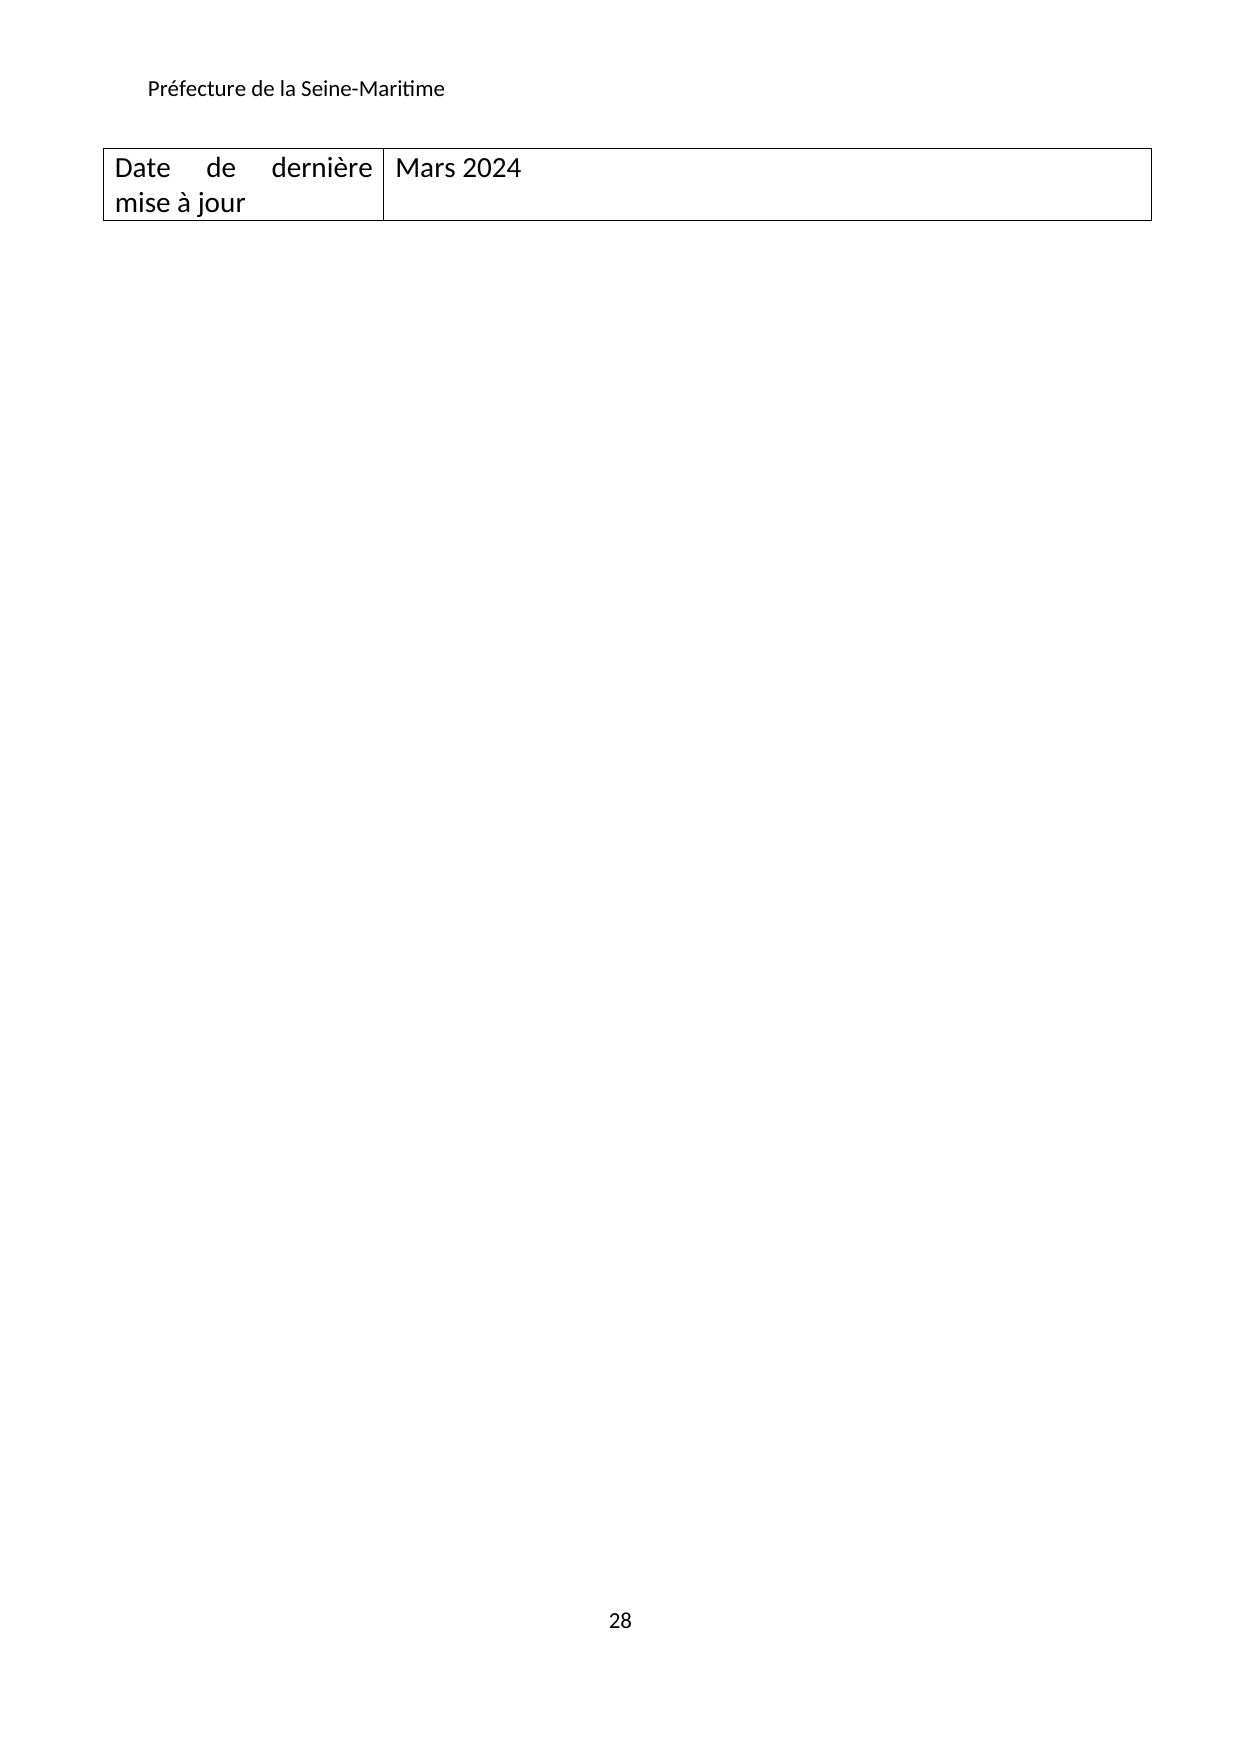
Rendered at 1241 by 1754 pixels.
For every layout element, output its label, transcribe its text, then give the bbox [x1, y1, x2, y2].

table_cell Date de dernière mise à jour [104, 149, 383, 220]
table_cell Mars 2024 [384, 149, 1151, 220]
